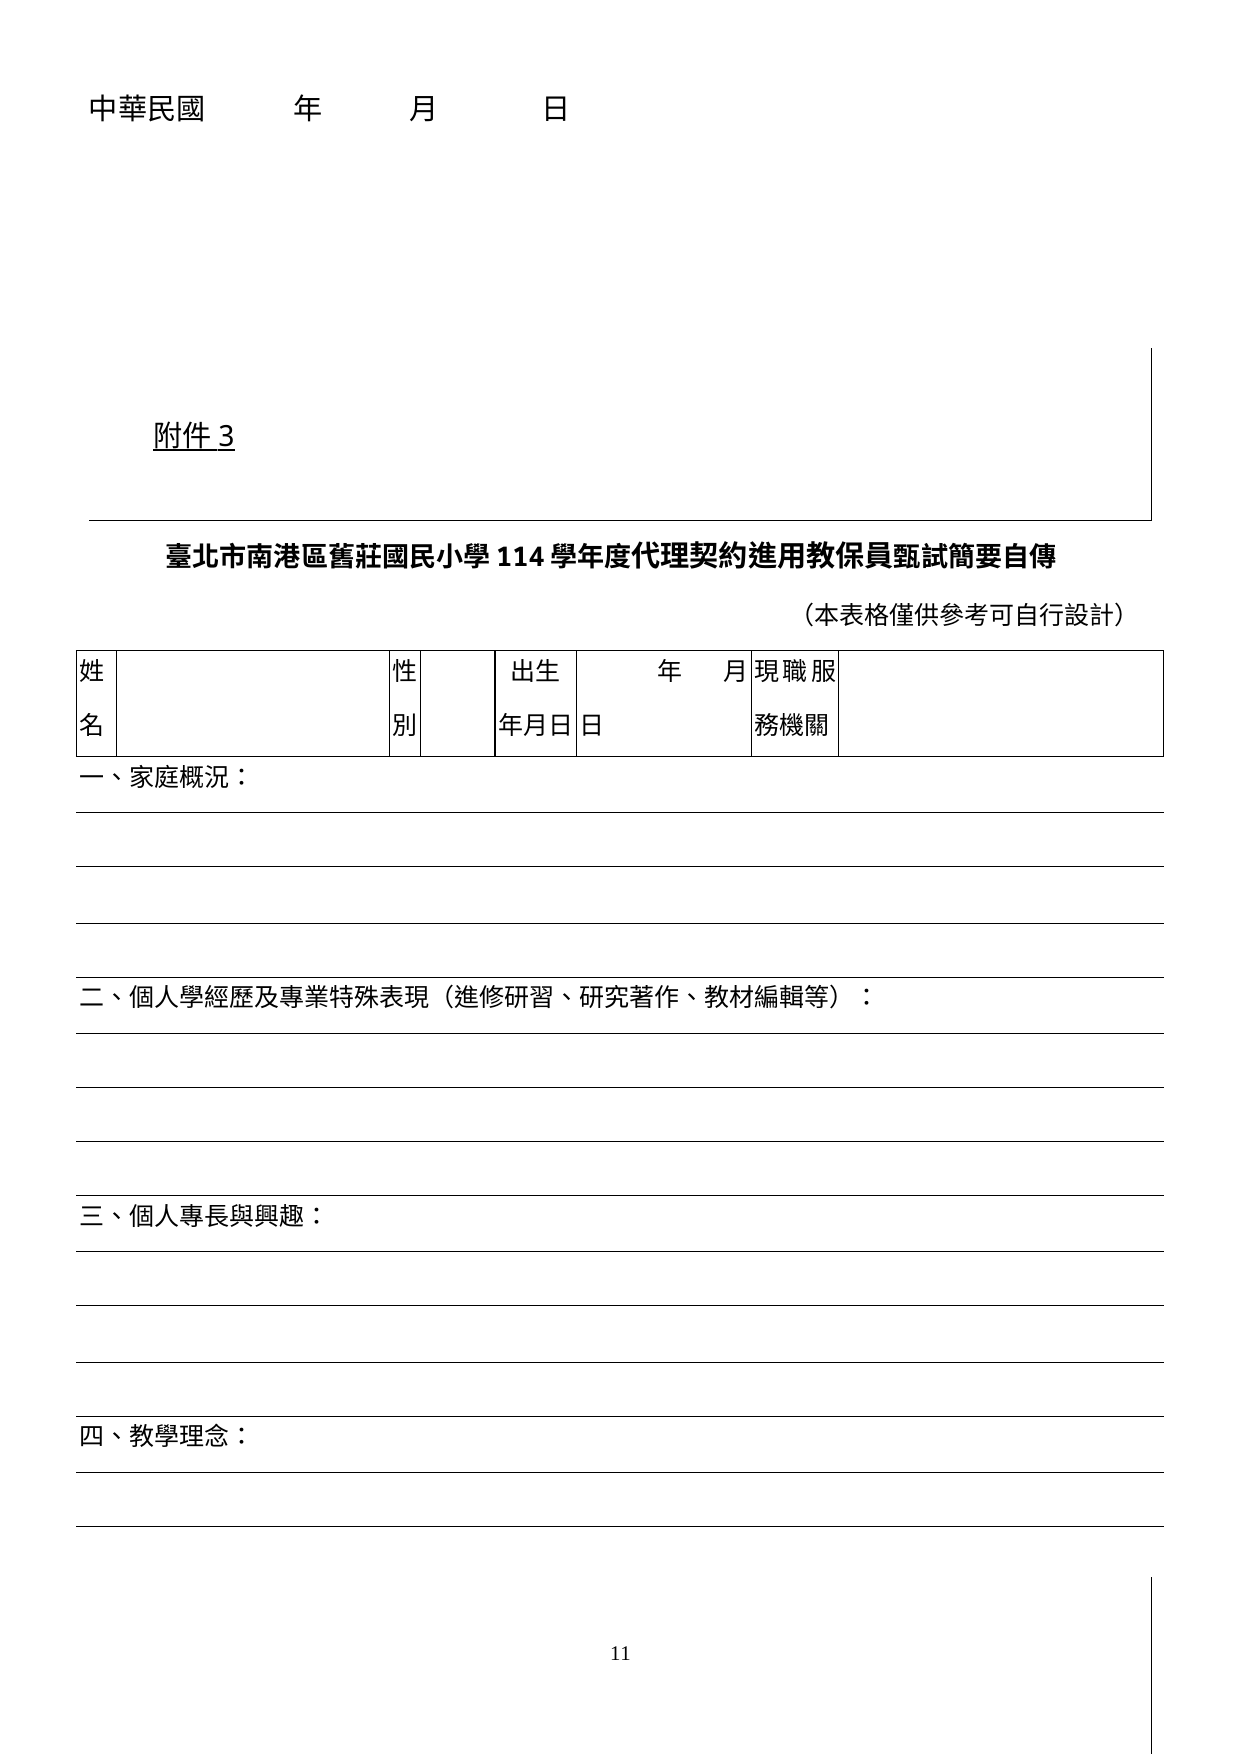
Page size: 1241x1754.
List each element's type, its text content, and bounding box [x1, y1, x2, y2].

table_header 現職服務機關 [752, 651, 838, 756]
text 中華民國 年 月 日 [89, 86, 1152, 128]
table_header 年 月 日 [577, 651, 751, 756]
text 臺北市南港區舊莊國民小學114學年度代理契約進用教保員甄試簡要自傳 [70, 532, 1152, 574]
table_cell [76, 1088, 1164, 1141]
table_cell [76, 1363, 1164, 1416]
table_cell [76, 867, 1164, 922]
table_cell [76, 1306, 1164, 1362]
table_header 性別 [390, 651, 420, 756]
table_header [421, 651, 494, 756]
table_header [117, 651, 389, 756]
text （本表格僅供參考可自行設計） [89, 596, 1152, 632]
table_header [839, 651, 1163, 756]
table_cell [76, 1252, 1164, 1305]
table_cell 四、教學理念： [76, 1417, 1164, 1472]
table_cell [76, 924, 1164, 977]
text 附件3 [89, 348, 1151, 520]
table_cell [76, 1142, 1164, 1195]
table_cell 一、家庭概況： [76, 757, 1164, 812]
table_header 出生 年月日 [496, 651, 576, 756]
table_cell 三、個人專長與興趣： [76, 1196, 1164, 1251]
table_cell [76, 1473, 1164, 1526]
table_cell 二、個人學經歷及專業特殊表現（進修研習、研究著作、教材編輯等）： [76, 978, 1164, 1033]
table_header 姓名 [77, 651, 116, 756]
table_cell [76, 1034, 1164, 1087]
table_cell [76, 813, 1164, 866]
